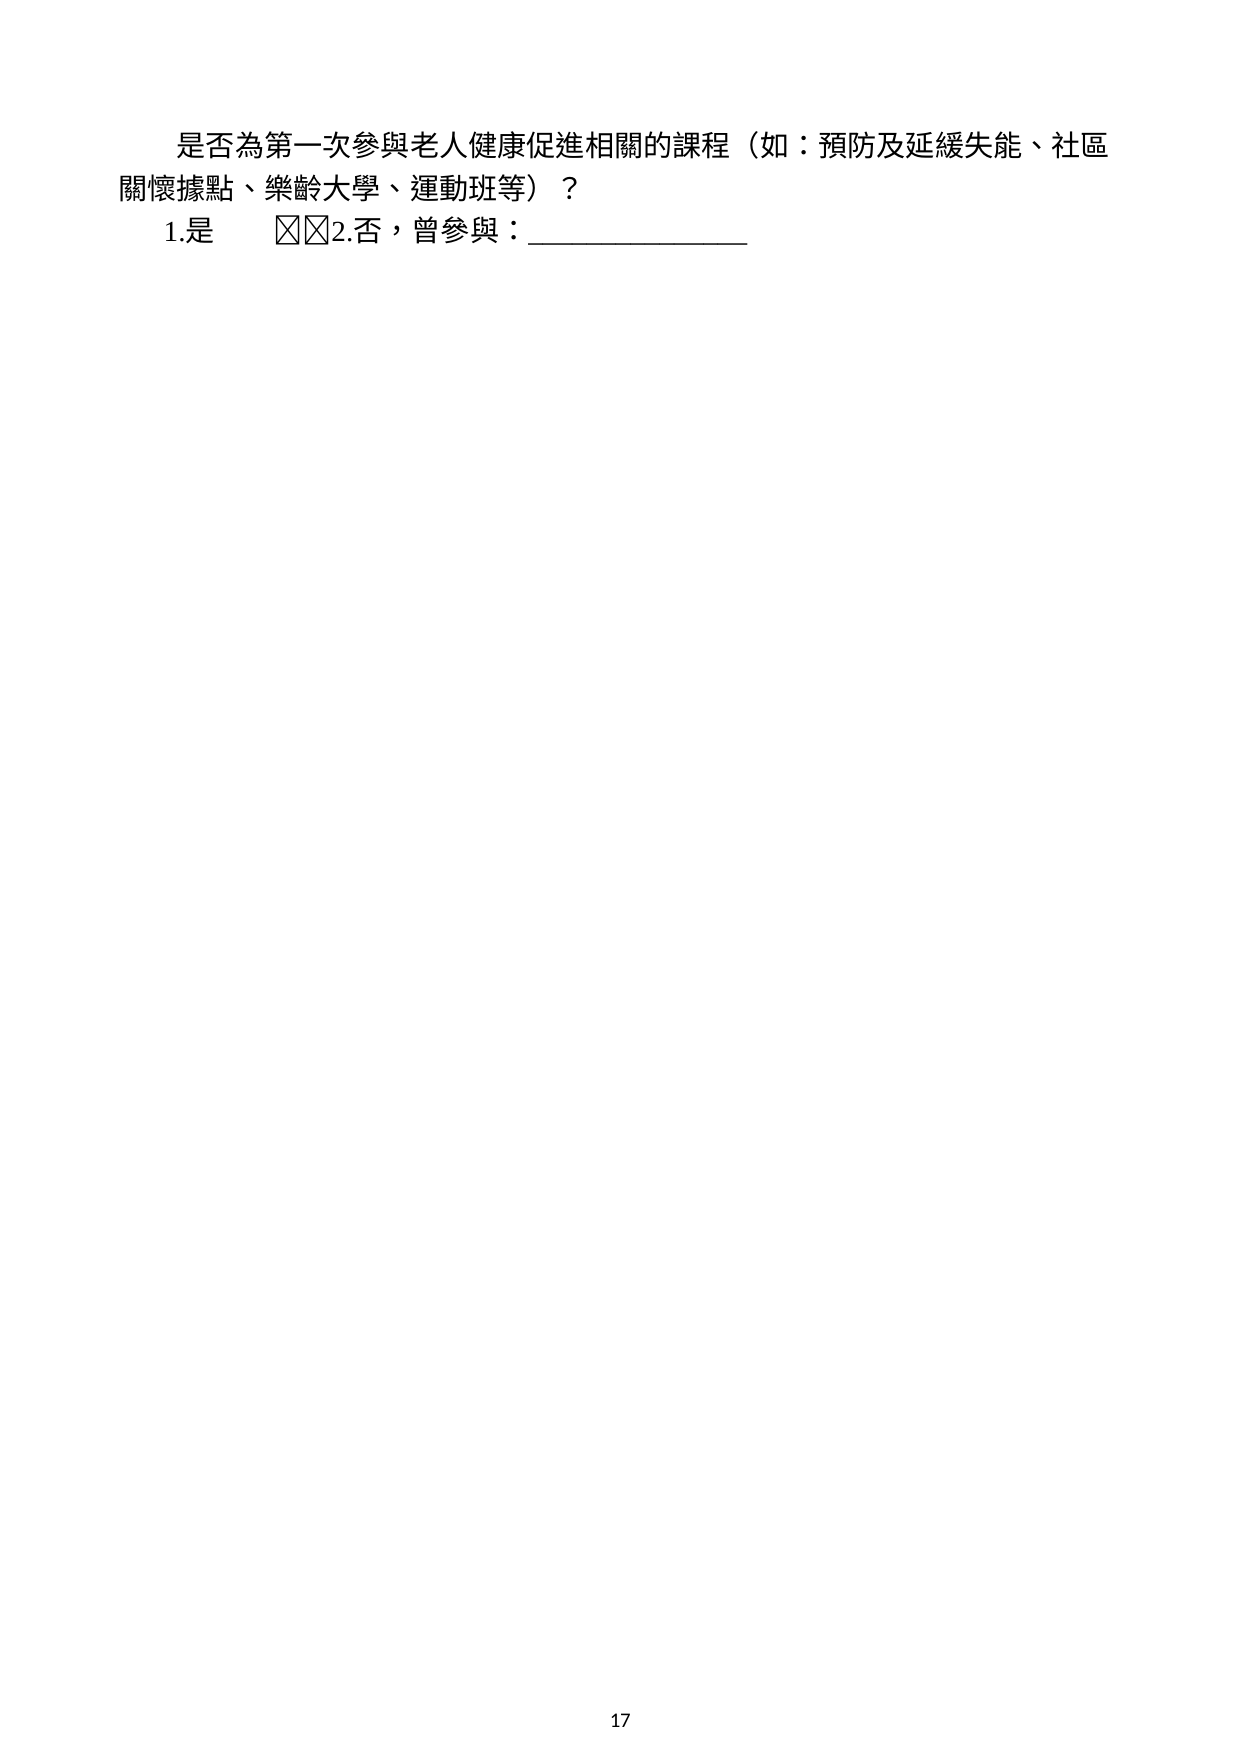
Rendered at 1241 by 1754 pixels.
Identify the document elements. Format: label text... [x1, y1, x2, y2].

text 是否為第一次參與老人健康促進相關的課程（如：預防及延緩失能、社區關懷據點、樂齡大學、運動班等）？ [118, 123, 1122, 207]
text 1.是 2.否，曾參與：_______________ [118, 207, 1122, 250]
